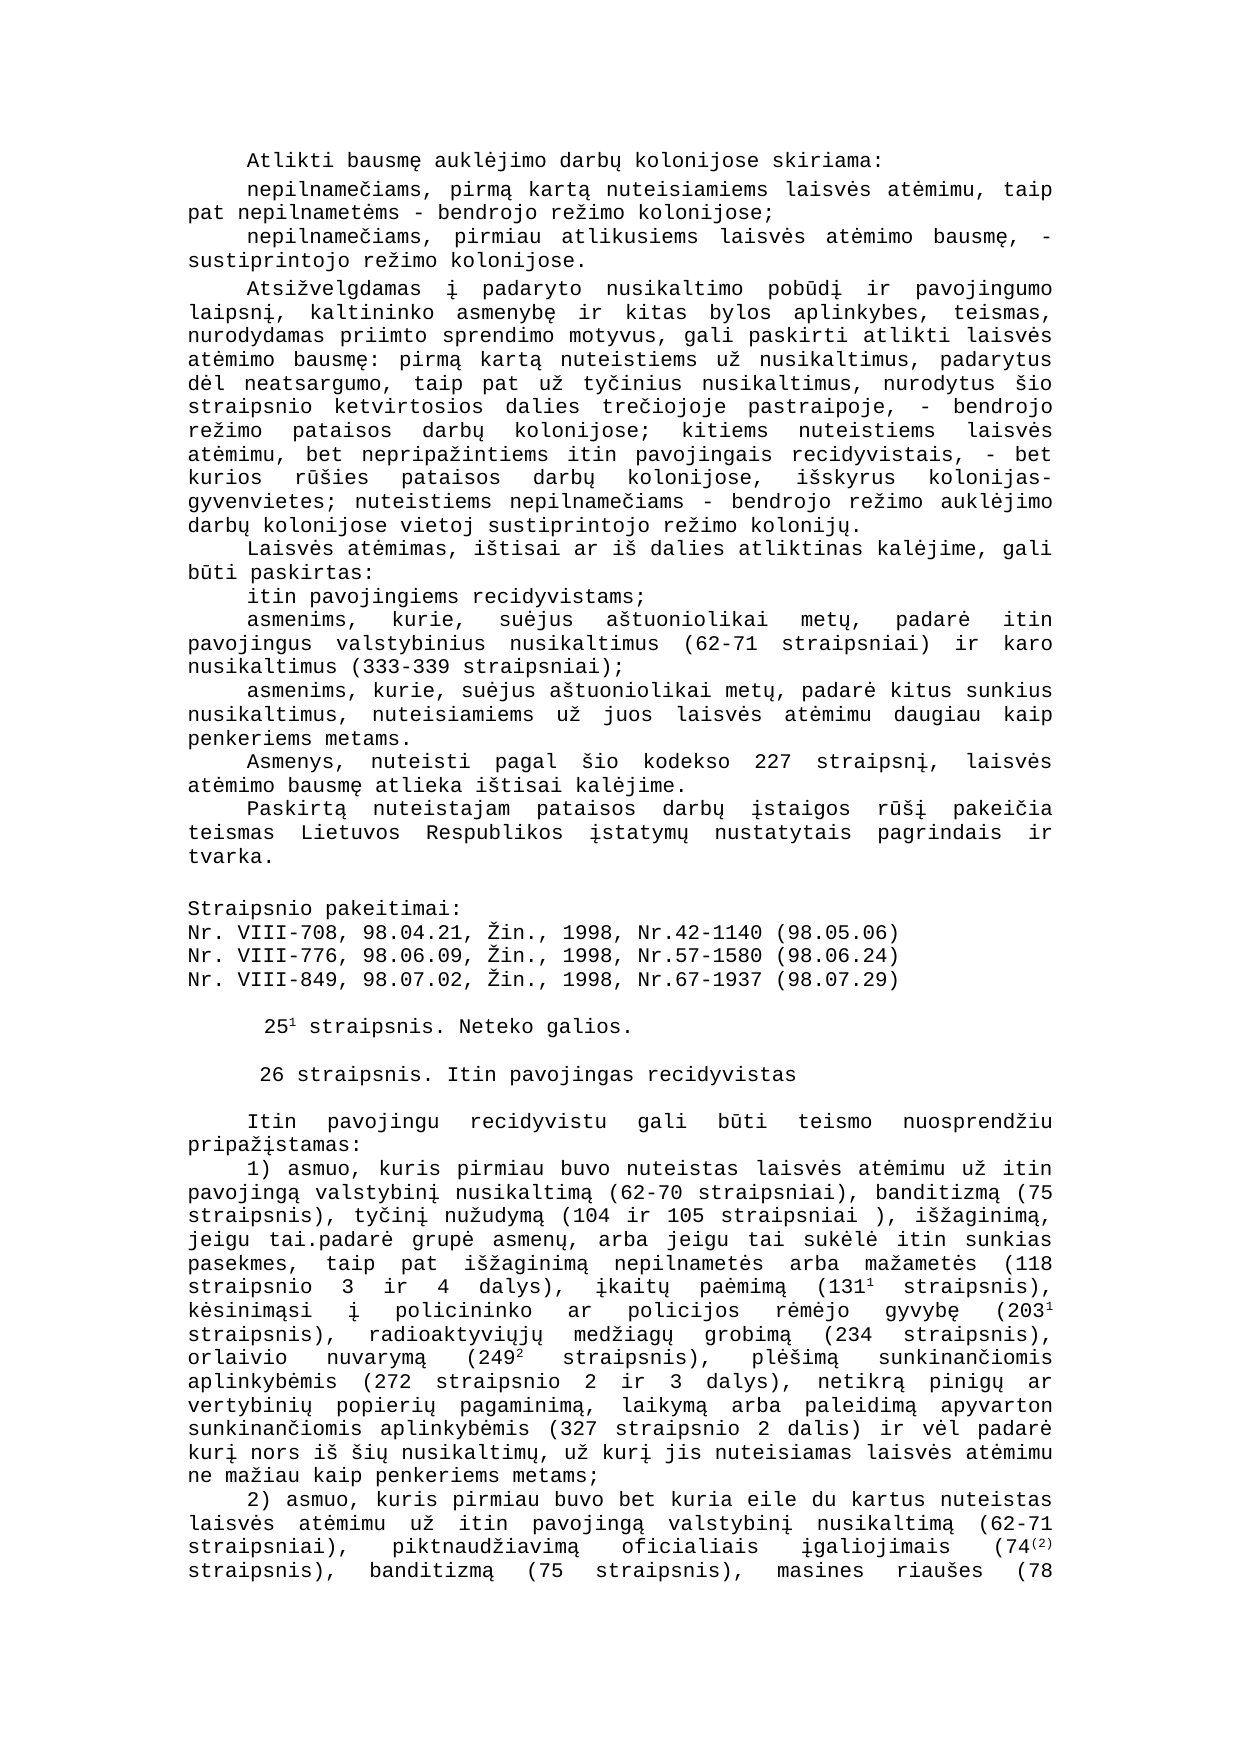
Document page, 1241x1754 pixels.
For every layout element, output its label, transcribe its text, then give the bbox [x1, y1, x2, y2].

text Itin pavojingu recidyvistu gali būti teismo nuosprendžiu pripažįstamas: [187, 1111, 1053, 1158]
text Asmenys, nuteisti pagal šio kodekso 227 straipsnį, laisvės atėmimo bausmę atlieka ištisai kalėjime. [187, 751, 1053, 798]
text Nr. VIII-708, 98.04.21, Žin., 1998, Nr.42-1140 (98.05.06) [187, 922, 1053, 945]
text Nr. VIII-849, 98.07.02, Žin., 1998, Nr.67-1937 (98.07.29) [187, 969, 1053, 993]
text Paskirtą nuteistajam pataisos darbų įstaigos rūšį pakeičia teismas Lietuvos Respublikos įstatymų nustatytais pagrindais ir tvarka. [187, 798, 1053, 869]
text Laisvės atėmimas, ištisai ar iš dalies atliktinas kalėjime, gali būti paskirtas: [187, 538, 1053, 586]
text 26 straipsnis. Itin pavojingas recidyvistas [187, 1063, 1053, 1087]
text itin pavojingiems recidyvistams; [187, 586, 1053, 609]
text Atlikti bausmę auklėjimo darbų kolonijose skiriama: [187, 150, 1053, 174]
text 251 straipsnis. Neteko galios. [204, 1016, 1053, 1040]
text nepilnamečiams, pirmą kartą nuteisiamiems laisvės atėmimu, taip pat nepilnametėms - bendrojo režimo kolonijose; [187, 179, 1053, 226]
text 1) asmuo, kuris pirmiau buvo nuteistas laisvės atėmimu už itin pavojingą valstybinį nusikaltimą (62-70 straipsniai), banditizmą (75 straipsnis), tyčinį nužudymą (104 ir 105 straipsniai ), išžaginimą, jeigu tai.padarė grupė asmenų, arba jeigu tai sukėlė itin sunkias pasekmes, taip pat išžaginimą nepilnametės arba mažametės (118 straipsnio 3 ir 4 dalys), įkaitų paėmimą (1311 straipsnis), kėsinimąsi į policininko ar policijos rėmėjo gyvybę (2031 straipsnis), radioaktyviųjų medžiagų grobimą (234 straipsnis), orlaivio nuvarymą (2492 straipsnis), plėšimą sunkinančiomis aplinkybėmis (272 straipsnio 2 ir 3 dalys), netikrą pinigų ar vertybinių popierių pagaminimą, laikymą arba paleidimą apyvarton sunkinančiomis aplinkybėmis (327 straipsnio 2 dalis) ir vėl padarė kurį nors iš šių nusikaltimų, už kurį jis nuteisiamas laisvės atėmimu ne mažiau kaip penkeriems metams; [187, 1158, 1053, 1489]
text Nr. VIII-776, 98.06.09, Žin., 1998, Nr.57-1580 (98.06.24) [187, 945, 1053, 969]
text asmenims, kurie, suėjus aštuoniolikai metų, padarė itin pavojingus valstybinius nusikaltimus (62-71 straipsniai) ir karo nusikaltimus (333-339 straipsniai); [187, 609, 1053, 680]
text 2) asmuo, kuris pirmiau buvo bet kuria eile du kartus nuteistas laisvės atėmimu už itin pavojingą valstybinį nusikaltimą (62-71 straipsniai), piktnaudžiavimą oficialiais įgaliojimais (74(2) straipsnis), banditizmą (75 straipsnis), masines riaušes (78 [187, 1489, 1053, 1584]
text Atsižvelgdamas į padaryto nusikaltimo pobūdį ir pavojingumo laipsnį, kaltininko asmenybę ir kitas bylos aplinkybes, teismas, nurodydamas priimto sprendimo motyvus, gali paskirti atlikti laisvės atėmimo bausmę: pirmą kartą nuteistiems už nusikaltimus, padarytus dėl neatsargumo, taip pat už tyčinius nusikaltimus, nurodytus šio straipsnio ketvirtosios dalies trečiojoje pastraipoje, - bendrojo režimo pataisos darbų kolonijose; kitiems nuteistiems laisvės atėmimu, bet nepripažintiems itin pavojingais recidyvistais, - bet kurios rūšies pataisos darbų kolonijose, išskyrus kolonijas-gyvenvietes; nuteistiems nepilnamečiams - bendrojo režimo auklėjimo darbų kolonijose vietoj sustiprintojo režimo kolonijų. [187, 278, 1053, 538]
text asmenims, kurie, suėjus aštuoniolikai metų, padarė kitus sunkius nusikaltimus, nuteisiamiems už juos laisvės atėmimu daugiau kaip penkeriems metams. [187, 680, 1053, 751]
text nepilnamečiams, pirmiau atlikusiems laisvės atėmimo bausmę, - sustiprintojo režimo kolonijose. [187, 226, 1053, 273]
text Straipsnio pakeitimai: [187, 898, 1053, 922]
